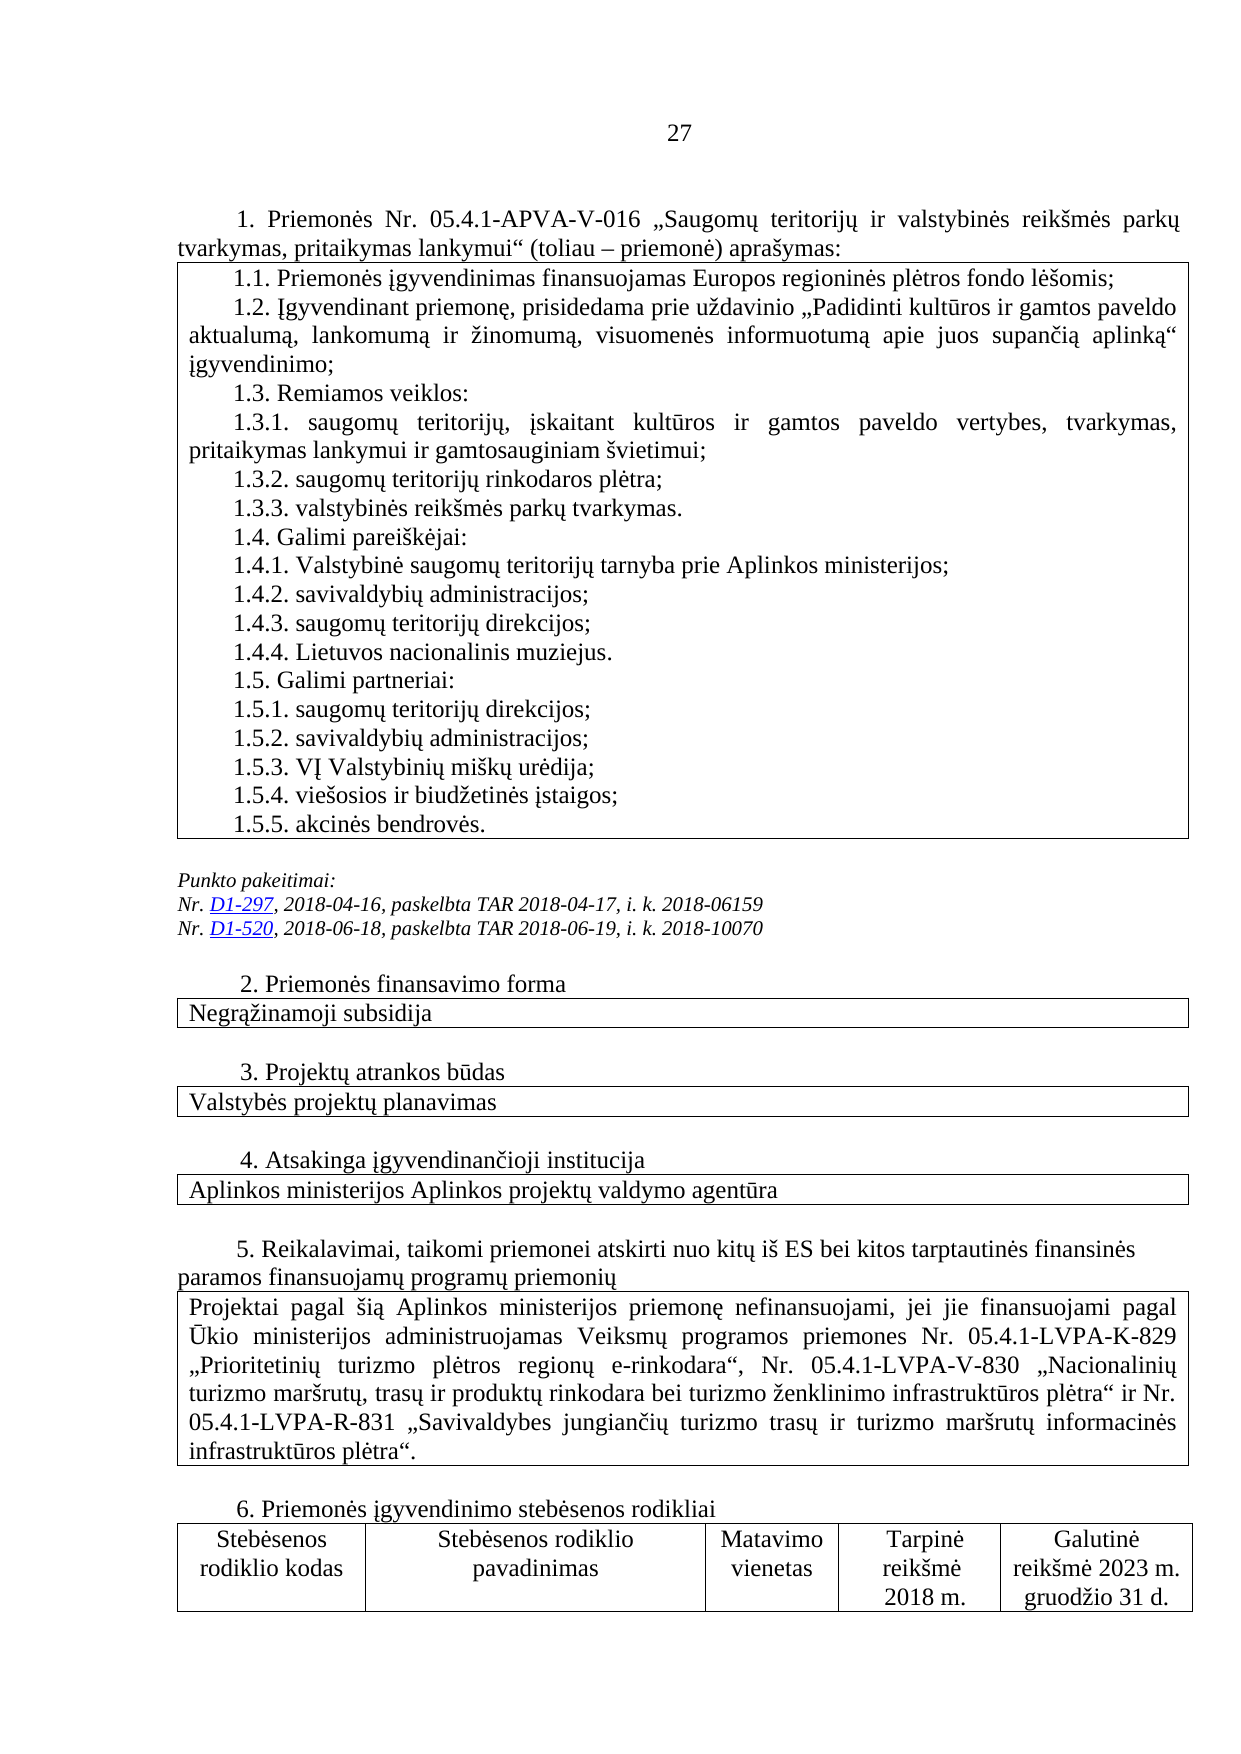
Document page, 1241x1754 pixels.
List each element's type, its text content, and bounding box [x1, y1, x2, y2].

table_header Projektai pagal šią Aplinkos ministerijos priemonę nefinansuojami, jei jie finansuojami pagal Ūkio ministerijos administruojamas Veiksmų programos priemones Nr. 05.4.1-LVPA-K-829 „Prioritetinių turizmo plėtros regionų e-rinkodara“, Nr. 05.4.1-LVPA-V-830 „Nacionalinių turizmo maršrutų, trasų ir produktų rinkodara bei turizmo ženklinimo infrastruktūros plėtra“ ir Nr. 05.4.1-LVPA-R-831 „Savivaldybes jungiančių turizmo trasų ir turizmo maršrutų informacinės infrastruktūros plėtra“. [178, 1292, 1188, 1465]
table_header Valstybės projektų planavimas [178, 1087, 1188, 1116]
text Nr. D1-297, 2018-04-16, paskelbta TAR 2018-04-17, i. k. 2018-06159 [177, 892, 1181, 916]
text 4. Atsakinga įgyvendinančioji institucija [210, 1145, 1181, 1174]
table_header Aplinkos ministerijos Aplinkos projektų valdymo agentūra [178, 1175, 1188, 1204]
text 5. Reikalavimai, taikomi priemonei atskirti nuo kitų iš ES bei kitos tarptautinės finansinės paramos finansuojamų programų priemonių [177, 1234, 1181, 1291]
table_header Negrąžinamoji subsidija [178, 999, 1188, 1027]
table_header Matavimo vienetas [706, 1524, 838, 1611]
table_header 1.1. Priemonės įgyvendinimas finansuojamas Europos regioninės plėtros fondo lėšomis; 1.2. Įgyvendinant priemonę, prisidedama prie uždavinio „Padidinti kultūros ir gamtos paveldo aktualumą, lankomumą ir žinomumą, visuomenės informuotumą apie juos supančią aplinką“ įgyvendinimo; 1.3. Remiamos veiklos: 1.3.1. saugomų teritorijų, įskaitant kultūros ir gamtos paveldo vertybes, tvarkymas, pritaikymas lankymui ir gamtosauginiam švietimui; 1.3.2. saugomų teritorijų rinkodaros plėtra; 1.3.3. valstybinės reikšmės parkų tvarkymas. 1.4. Galimi pareiškėjai: 1.4.1. Valstybinė saugomų teritorijų tarnyba prie Aplinkos ministerijos; 1.4.2. savivaldybių administracijos; 1.4.3. saugomų teritorijų direkcijos; 1.4.4. Lietuvos nacionalinis muziejus. 1.5. Galimi partneriai: 1.5.1. saugomų teritorijų direkcijos; 1.5.2. savivaldybių administracijos; 1.5.3. VĮ Valstybinių miškų urėdija; 1.5.4. viešosios ir biudžetinės įstaigos; 1.5.5. akcinės bendrovės. [178, 263, 1188, 838]
table_header Galutinė reikšmė 2023 m. gruodžio 31 d. [1001, 1524, 1192, 1611]
text 2. Priemonės finansavimo forma [210, 969, 1181, 997]
table_header Tarpinė reikšmė 2018 m. [839, 1524, 1000, 1611]
text 6. Priemonės įgyvendinimo stebėsenos rodikliai [177, 1494, 1181, 1523]
table_header Stebėsenos rodiklio kodas [178, 1524, 365, 1611]
text Nr. D1-520, 2018-06-18, paskelbta TAR 2018-06-19, i. k. 2018-10070 [177, 916, 1181, 940]
table_header Stebėsenos rodiklio pavadinimas [366, 1524, 705, 1611]
text 1. Priemonės Nr. 05.4.1-APVA-V-016 „Saugomų teritorijų ir valstybinės reikšmės parkų tvarkymas, pritaikymas lankymui“ (toliau – priemonė) aprašymas: [177, 204, 1181, 262]
text 3. Projektų atrankos būdas [210, 1057, 1181, 1086]
text Punkto pakeitimai: [177, 868, 1181, 892]
